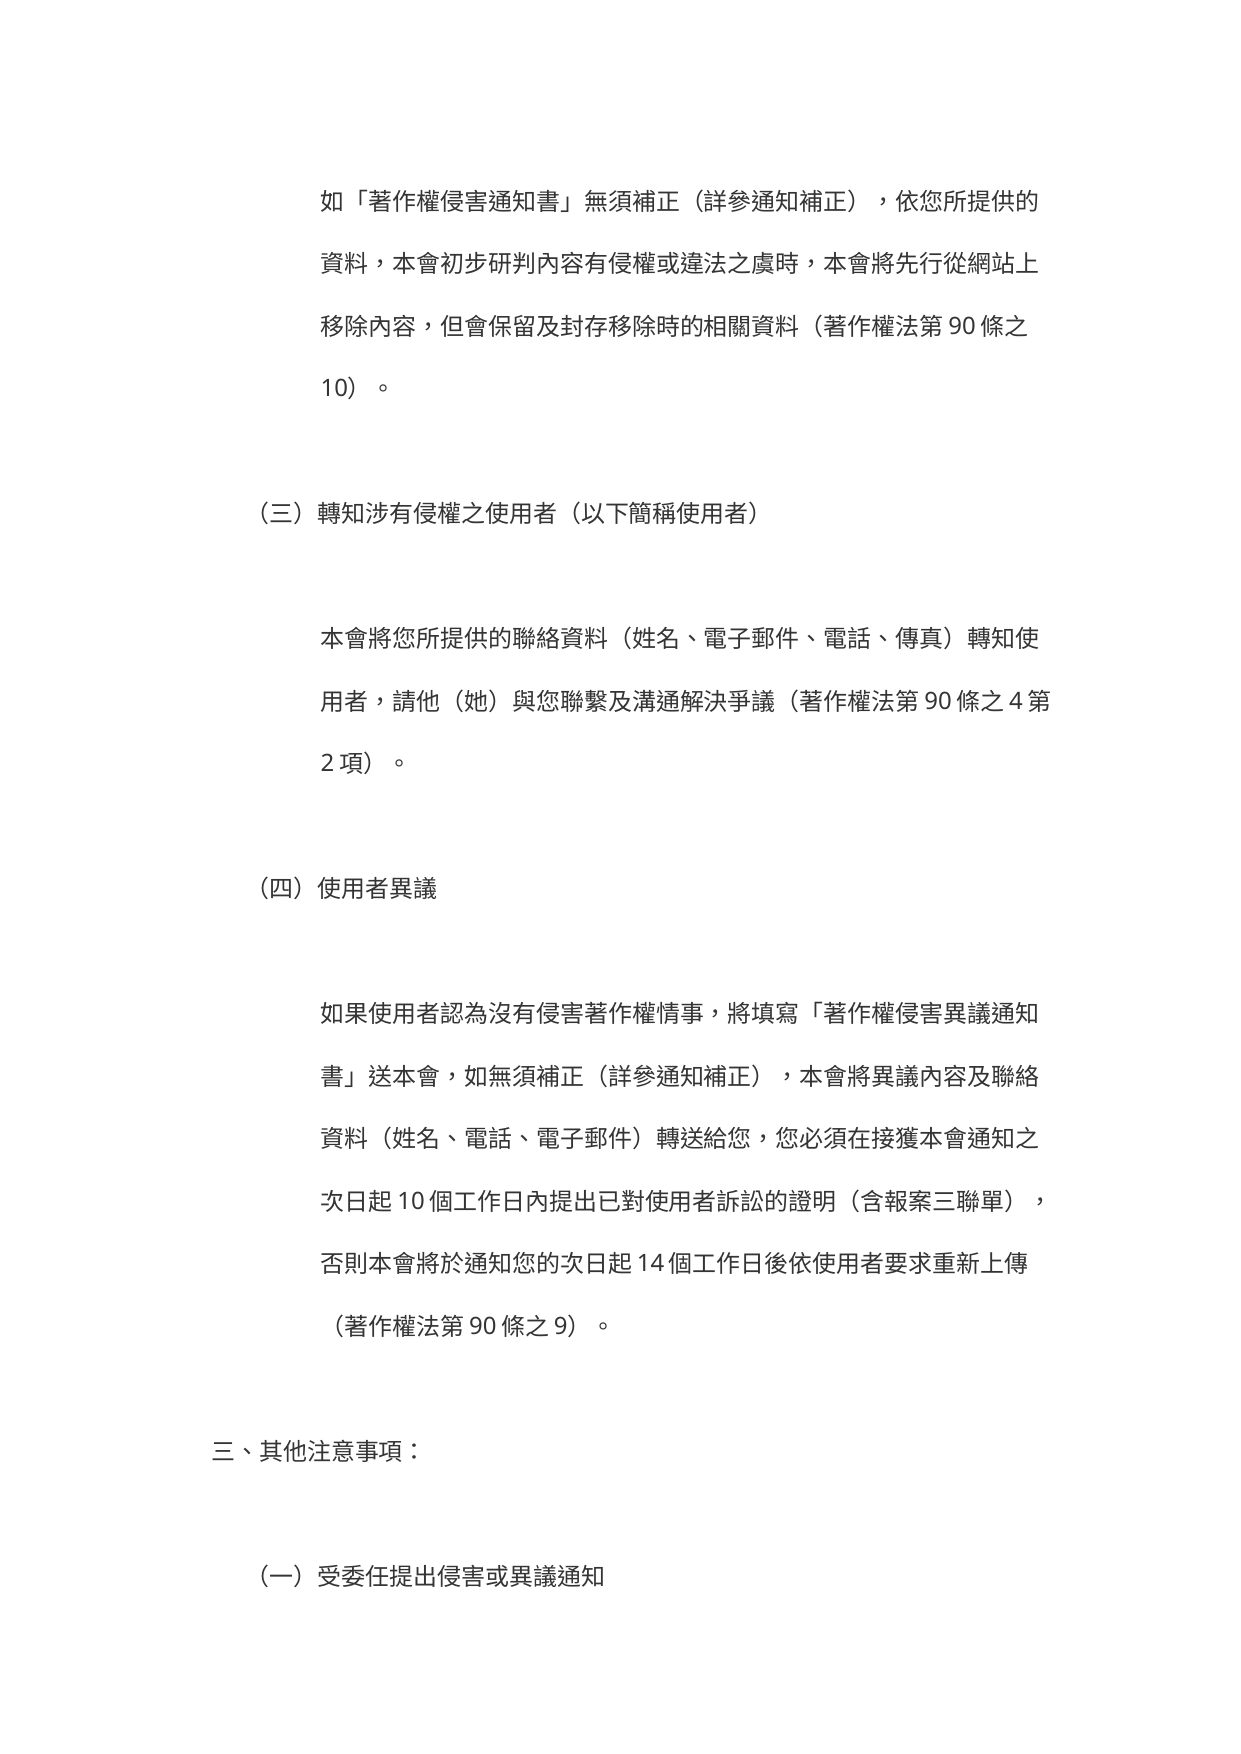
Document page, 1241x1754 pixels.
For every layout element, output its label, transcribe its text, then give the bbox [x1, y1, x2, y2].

text 本會將您所提供的聯絡資料（姓名、電子郵件、電話、傳真）轉知使用者，請他（她）與您聯繫及溝通解決爭議（著作權法第90條之4第2項）。 [320, 596, 1053, 783]
text （四）使用者異議 [245, 846, 1053, 908]
text 如「著作權侵害通知書」無須補正（詳參通知補正），依您所提供的資料，本會初步研判內容有侵權或違法之虞時，本會將先行從網站上移除內容，但會保留及封存移除時的相關資料（著作權法第90條之10）。 [320, 158, 1053, 408]
text 如果使用者認為沒有侵害著作權情事，將填寫「著作權侵害異議通知書」送本會，如無須補正（詳參通知補正），本會將異議內容及聯絡資料（姓名、電話、電子郵件）轉送給您，您必須在接獲本會通知之次日起10個工作日內提出已對使用者訴訟的證明（含報案三聯單），否則本會將於通知您的次日起14個工作日後依使用者要求重新上傳（著作權法第90條之9）。 [320, 971, 1053, 1346]
text （一）受委任提出侵害或異議通知 [245, 1533, 1053, 1596]
text （三）轉知涉有侵權之使用者（以下簡稱使用者） [245, 471, 1053, 533]
text 三、其他注意事項： [211, 1408, 1053, 1471]
